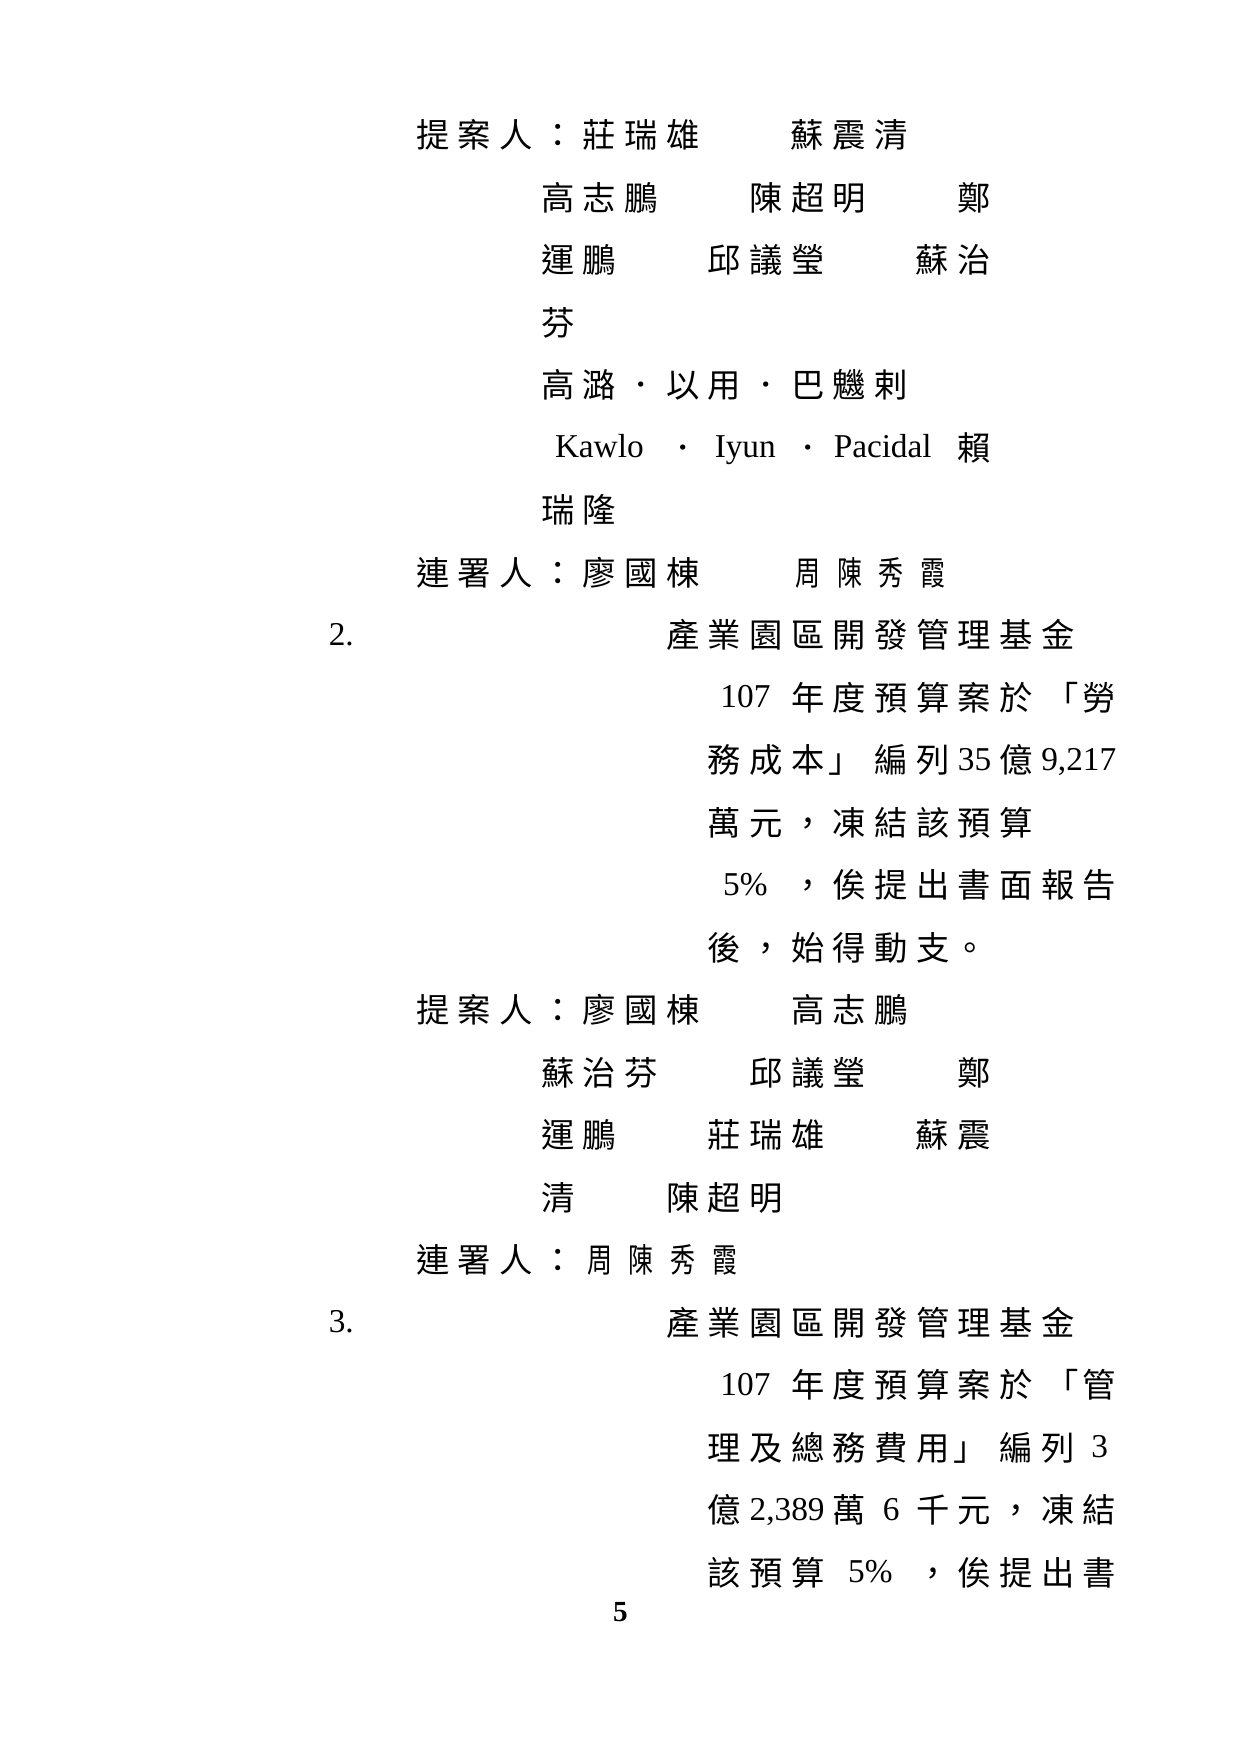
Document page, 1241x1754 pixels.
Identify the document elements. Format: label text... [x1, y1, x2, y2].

list 產業園區開發管理基金107年度預算案於「管理及總務費用」編列3億2,389萬6千元，凍結該預算5%，俟提出書 [306, 1279, 1120, 1592]
list 產業園區開發管理基金107年度預算案於「勞務成本」編列35億9,217萬元，凍結該預算5%，俟提出書面報告後，始得動支。 [306, 592, 1120, 967]
text 連署人：周陳秀霞 [397, 1217, 1016, 1279]
text 提案人：廖國棟 高志鵬 蘇治芬 邱議瑩 鄭運鵬 莊瑞雄 蘇震清 陳超明 [397, 967, 1016, 1217]
text 提案人：莊瑞雄 蘇震清 高志鵬 陳超明 鄭運鵬 邱議瑩 蘇治芬 高潞．以用．巴魕剌Kawlo．Iyun．Pacidal 賴瑞隆 [397, 92, 1016, 529]
text 連署人：廖國棟 周陳秀霞 [397, 529, 1016, 592]
